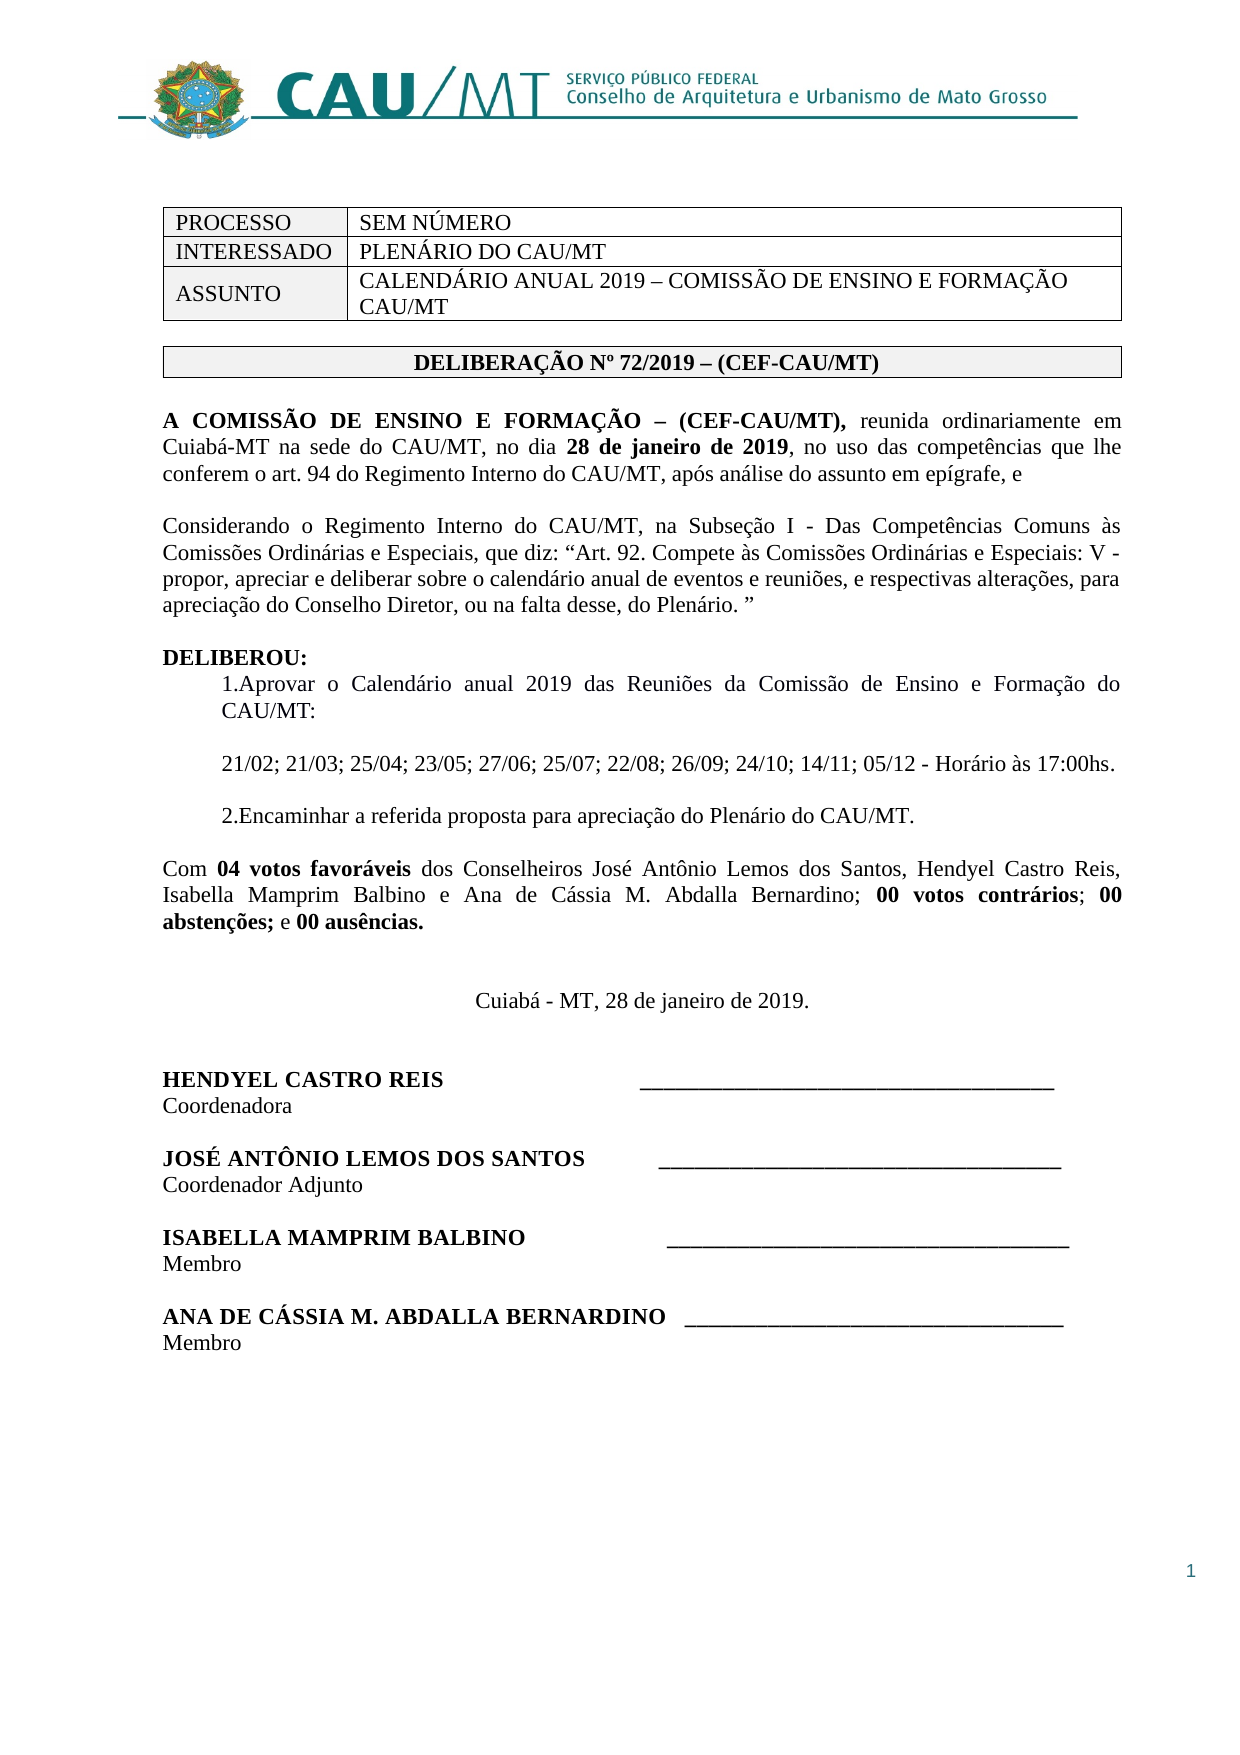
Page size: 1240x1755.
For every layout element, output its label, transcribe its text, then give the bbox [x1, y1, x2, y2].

text ISABELLA MAMPRIM BALBINO __________________________________ [162, 1224, 1122, 1250]
table_cell CALENDÁRIO ANUAL 2019 – COMISSÃO DE ENSINO E FORMAÇÃO CAU/MT [348, 267, 1121, 319]
text 2.Encaminhar a referida proposta para apreciação do Plenário do CAU/MT. [221, 802, 1122, 829]
table_cell INTERESSADO [164, 237, 347, 266]
text DELIBERAÇÃO Nº 72/2019 – (CEF-CAU/MT) [164, 347, 1121, 377]
text 21/02; 21/03; 25/04; 23/05; 27/06; 25/07; 22/08; 26/09; 24/10; 14/11; 05/12 - Horário às 17:00hs. [221, 749, 1122, 776]
text Membro [162, 1329, 1122, 1356]
text Membro [162, 1250, 1122, 1277]
text Cuiabá - MT, 28 de janeiro de 2019. [162, 987, 1122, 1013]
table_header SEM NÚMERO [348, 208, 1121, 236]
text JOSÉ ANTÔNIO LEMOS DOS SANTOS __________________________________ [162, 1145, 1122, 1171]
table_cell PLENÁRIO DO CAU/MT [348, 237, 1121, 266]
text HENDYEL CASTRO REIS ___________________________________ [162, 1066, 1122, 1092]
table_cell ASSUNTO [164, 267, 347, 319]
text Coordenador Adjunto [162, 1171, 1122, 1198]
text DELIBEROU: [162, 644, 1122, 671]
text A COMISSÃO DE ENSINO E FORMAÇÃO – (CEF-CAU/MT), reunida ordinariamente em Cuiabá-MT na sede do CAU/MT, no dia 28 de janeiro de 2019, no uso das competências que lhe conferem o art. 94 do Regimento Interno do CAU/MT, após análise do assunto em epígrafe, e [162, 407, 1122, 486]
text Considerando o Regimento Interno do CAU/MT, na Subseção I - Das Competências Comuns às Comissões Ordinárias e Especiais, que diz: “Art. 92. Compete às Comissões Ordinárias e Especiais: V - propor, apreciar e deliberar sobre o calendário anual de eventos e reuniões, e respectivas alterações, para apreciação do Conselho Diretor, ou na falta desse, do Plenário. ” [162, 512, 1122, 618]
text 1.Aprovar o Calendário anual 2019 das Reuniões da Comissão de Ensino e Formação do CAU/MT: [221, 671, 1122, 723]
text ANA DE CÁSSIA M. ABDALLA BERNARDINO ________________________________ [162, 1303, 1122, 1329]
table_header PROCESSO [164, 208, 347, 236]
text Coordenadora [162, 1092, 1122, 1118]
text Com 04 votos favoráveis dos Conselheiros José Antônio Lemos dos Santos, Hendyel Castro Reis, Isabella Mamprim Balbino e Ana de Cássia M. Abdalla Bernardino; 00 votos contrários; 00 abstenções; e 00 ausências. [162, 855, 1122, 934]
